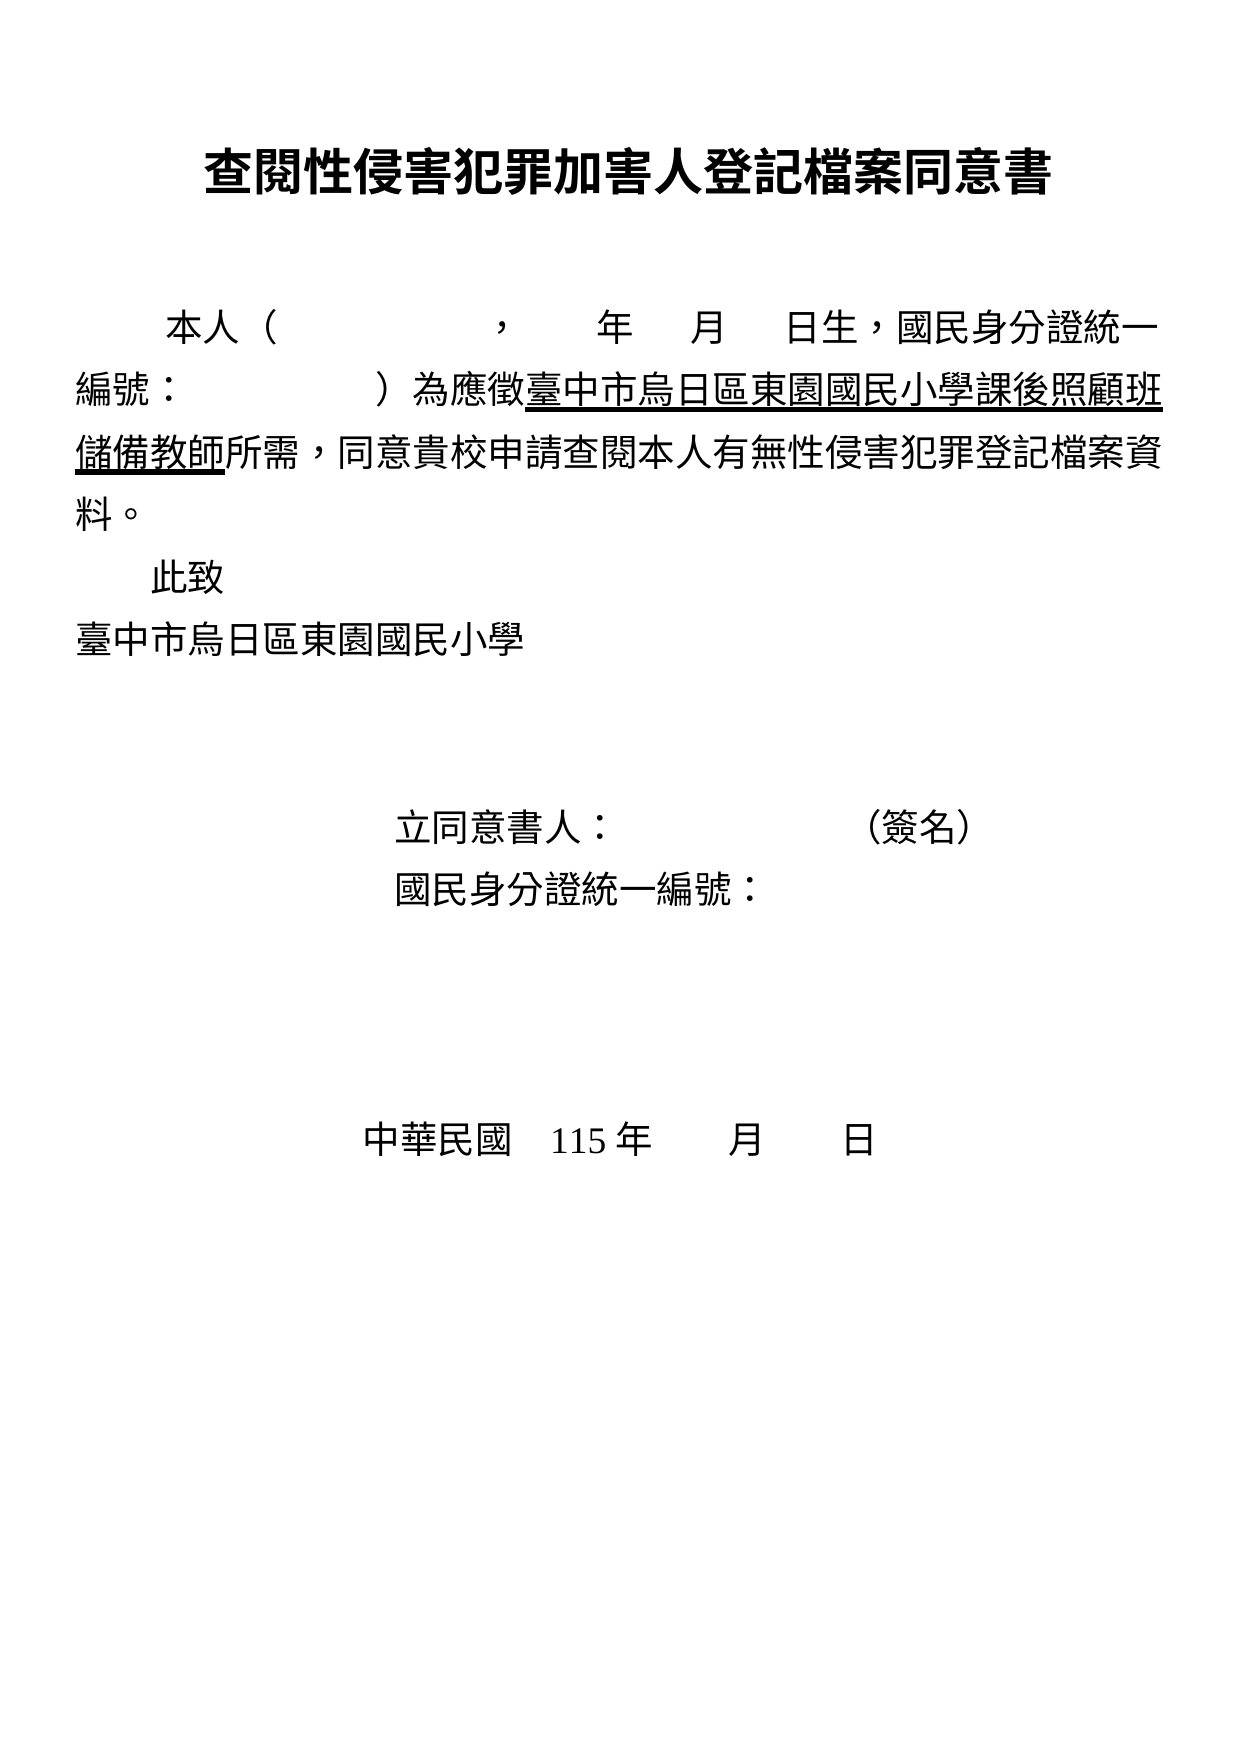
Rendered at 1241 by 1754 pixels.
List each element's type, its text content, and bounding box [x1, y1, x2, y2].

text 臺中市烏日區東園國民小學 [75, 596, 1165, 658]
text 國民身分證統一編號： [75, 846, 1165, 908]
text 此致 [75, 533, 1165, 596]
text 中華民國 115 年 月 日 [75, 1096, 1165, 1158]
text 查閱性侵害犯罪加害人登記檔案同意書 [75, 96, 1181, 221]
text 立同意書人： （簽名） [75, 783, 1165, 846]
text 本人（ ， 年 月 日生，國民身分證統一編號： ）為應徵臺中市烏日區東園國民小學課後照顧班儲備教師所需，同意貴校申請查閱本人有無性侵害犯罪登記檔案資料。 [75, 283, 1165, 533]
